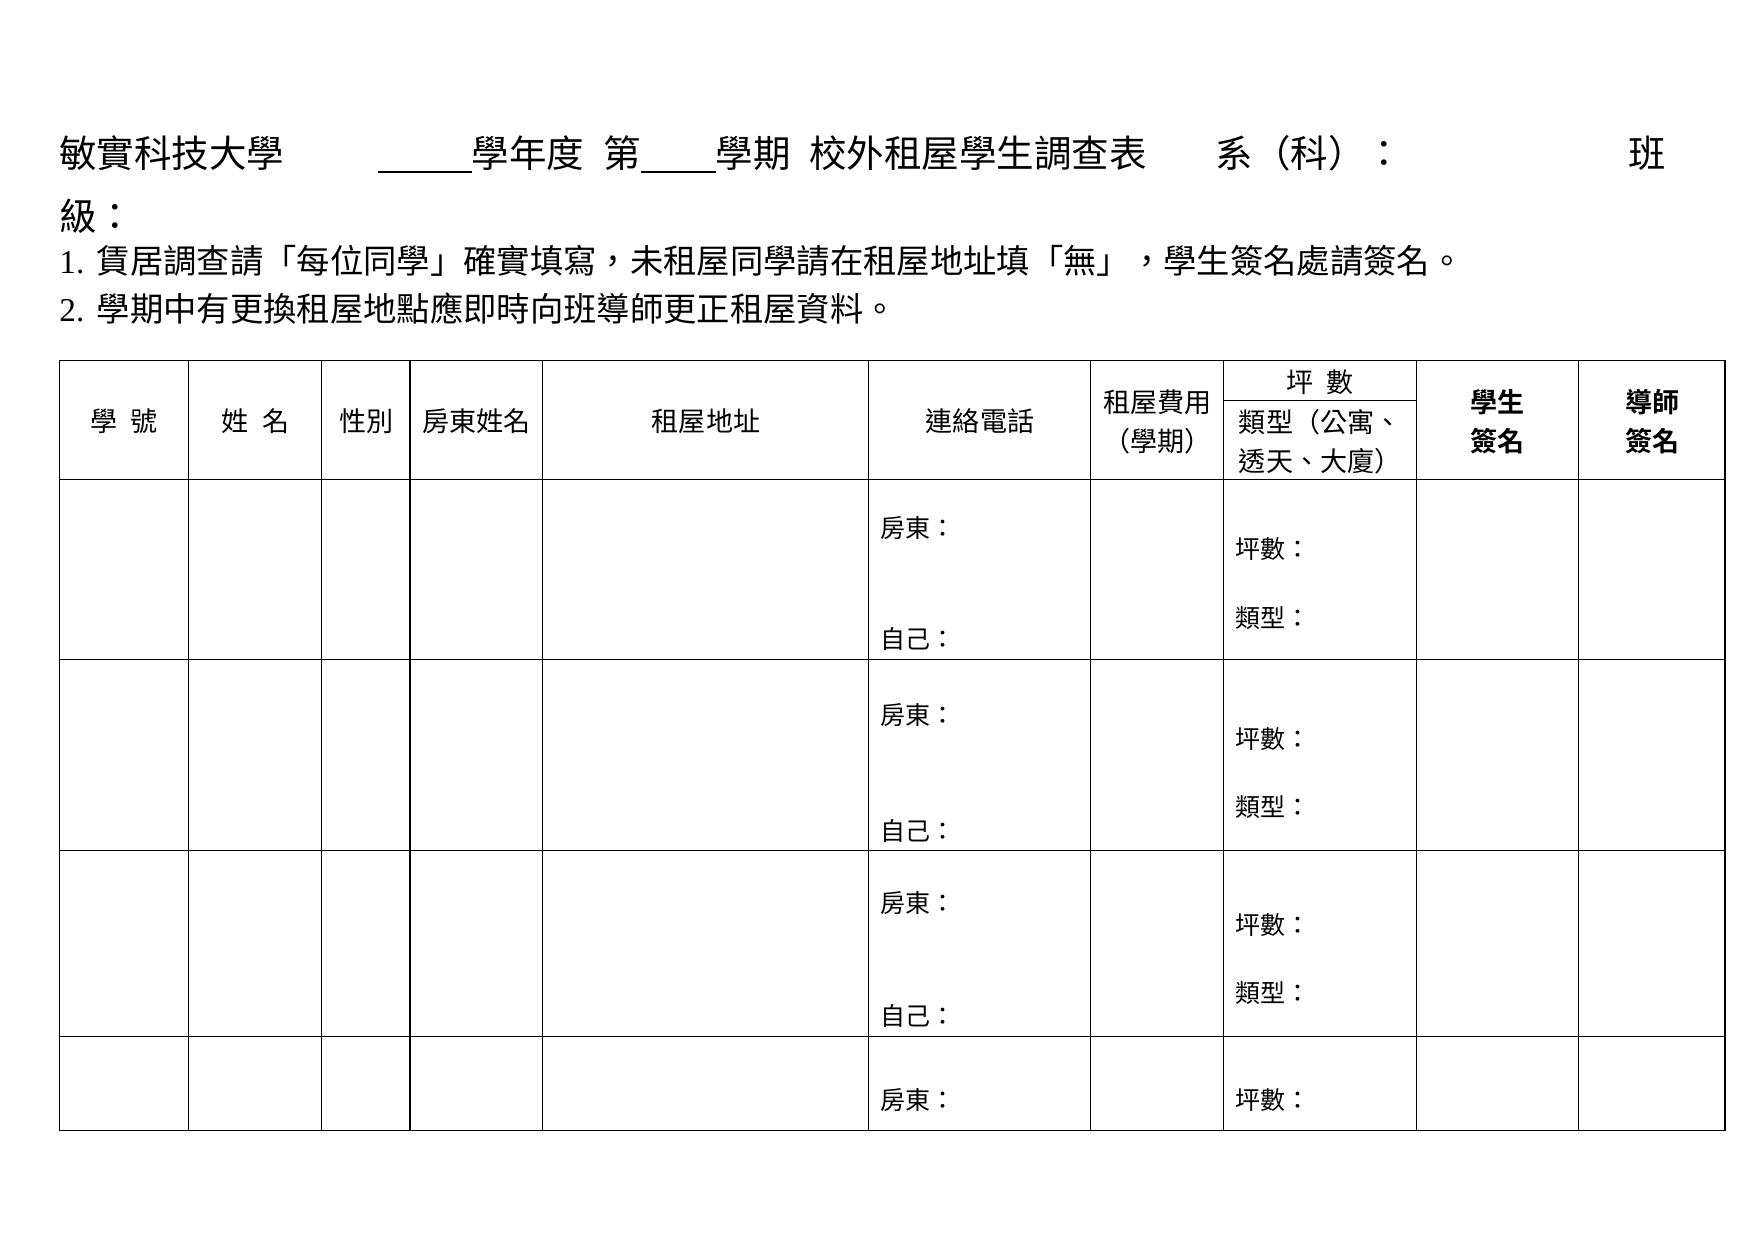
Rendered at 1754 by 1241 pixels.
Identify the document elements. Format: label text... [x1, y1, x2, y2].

table_cell 坪數： 類型： [1224, 660, 1416, 850]
table_cell 房東： [869, 1037, 1090, 1130]
table_header 導師 簽名 [1579, 361, 1724, 479]
table_cell [1579, 851, 1724, 1036]
table_cell [60, 851, 188, 1036]
table_cell [411, 660, 542, 850]
table_cell 房東： 自己： [869, 851, 1090, 1036]
table_cell 類型（公寓、透天、大廈） [1224, 401, 1416, 479]
table_cell [60, 1037, 188, 1130]
table_cell 房東： 自己： [869, 660, 1090, 850]
table_cell [1579, 1037, 1724, 1130]
table_cell [1091, 660, 1223, 850]
table_cell [322, 851, 409, 1036]
table_cell [543, 660, 868, 850]
table_header 租屋費用 （學期） [1091, 361, 1223, 479]
table_cell 房東： 自己： [869, 480, 1090, 659]
table_header 性別 [322, 361, 409, 479]
table_cell [189, 851, 321, 1036]
table_cell 坪數： [1224, 1037, 1416, 1130]
table_header 學生 簽名 [1417, 361, 1578, 479]
table_cell [411, 851, 542, 1036]
table_cell [1417, 660, 1578, 850]
table_cell [411, 480, 542, 659]
table_cell [1417, 1037, 1578, 1130]
table_cell [60, 480, 188, 659]
table_cell [1579, 480, 1724, 659]
table_header 房東姓名 [411, 361, 542, 479]
table_cell [322, 1037, 409, 1130]
table_cell [1091, 1037, 1223, 1130]
table_cell [411, 1037, 542, 1130]
table_cell 坪數： 類型： [1224, 851, 1416, 1036]
table_cell [543, 480, 868, 659]
table_cell [322, 660, 409, 850]
table_header 租屋地址 [543, 361, 868, 479]
table_cell [189, 660, 321, 850]
table_cell [1579, 660, 1724, 850]
table_cell [543, 851, 868, 1036]
table_cell [189, 1037, 321, 1130]
table_header 學 號 [60, 361, 188, 479]
table_cell [189, 480, 321, 659]
table_cell [543, 1037, 868, 1130]
table_cell [1091, 480, 1223, 659]
table_cell [322, 480, 409, 659]
table_cell [1417, 851, 1578, 1036]
text 敏實科技大學 學年度 第 學期 校外租屋學生調查表 系（科）： 班級： [59, 109, 1695, 234]
table_header 連絡電話 [869, 361, 1090, 479]
table_cell [1417, 480, 1578, 659]
table_header 坪 數 [1224, 361, 1416, 400]
table_header 姓 名 [189, 361, 321, 479]
list 學期中有更換租屋地點應即時向班導師更正租屋資料。 [59, 283, 1695, 331]
table_cell [1091, 851, 1223, 1036]
table_cell [60, 660, 188, 850]
list 賃居調查請「每位同學」確實填寫，未租屋同學請在租屋地址填「無」，學生簽名處請簽名。 [59, 234, 1695, 283]
table_cell 坪數： 類型： [1224, 480, 1416, 659]
